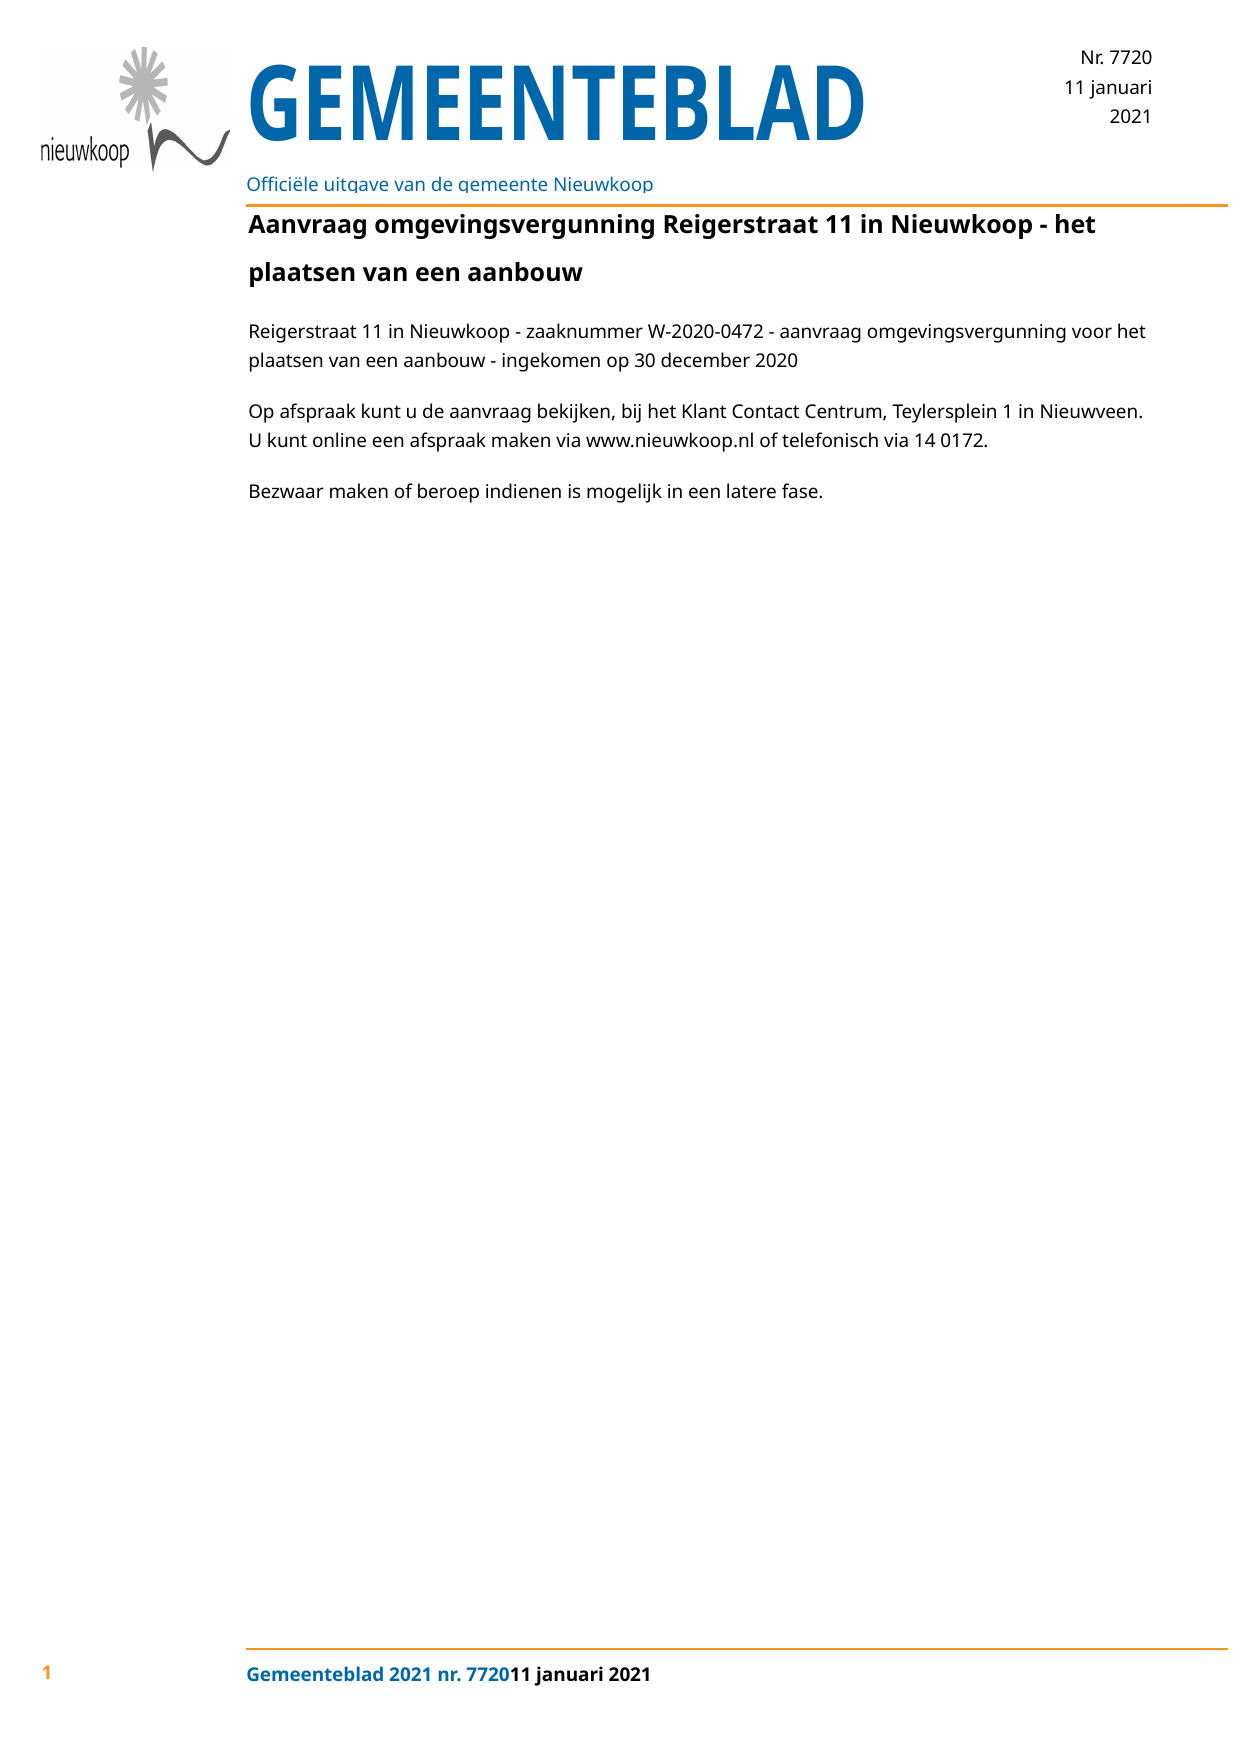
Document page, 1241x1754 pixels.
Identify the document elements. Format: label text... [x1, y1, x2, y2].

text Aanvraag omgevingsvergunning Reigerstraat 11 in Nieuwkoop - het plaatsen van een aanbouw [248, 207, 1152, 288]
text Bezwaar maken of beroep indienen is mogelijk in een latere fase. [248, 478, 1152, 504]
text Reigerstraat 11 in Nieuwkoop - zaaknummer W-2020-0472 - aanvraag omgevingsvergunning voor het plaatsen van een aanbouw - ingekomen op 30 december 2020 [248, 318, 1152, 373]
picture [41, 47, 231, 172]
text Op afspraak kunt u de aanvraag bekijken, bij het Klant Contact Centrum, Teylersplein 1 in Nieuwveen. U kunt online een afspraak maken via www.nieuwkoop.nl of telefonisch via 14 0172. [248, 398, 1152, 453]
